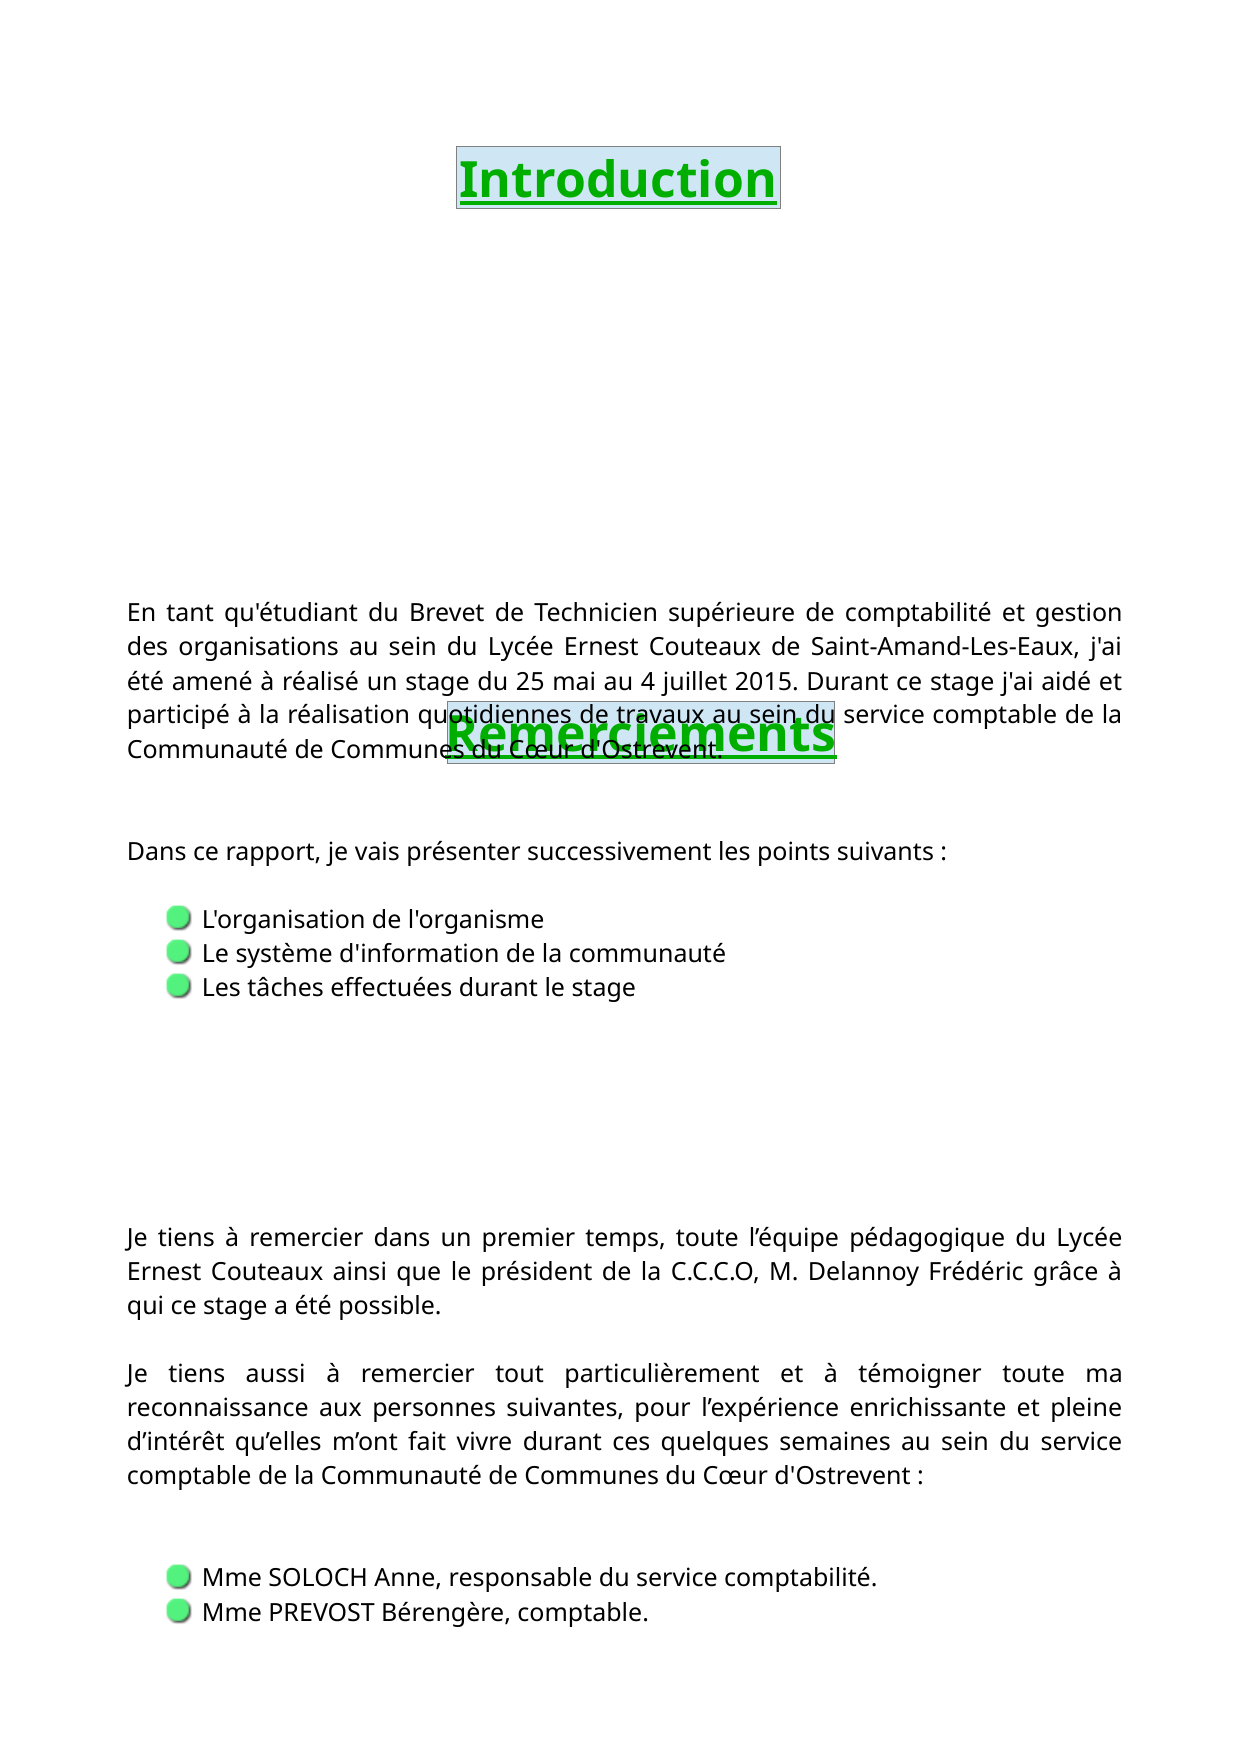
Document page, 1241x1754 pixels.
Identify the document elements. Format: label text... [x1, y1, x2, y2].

picture [165, 938, 194, 967]
list L'organisation de l'organisme [164, 902, 1123, 936]
list Mme SOLOCH Anne, responsable du service comptabilité. [164, 1560, 1123, 1594]
text En tant qu'étudiant du Brevet de Technicien supérieure de comptabilité et gestion des organisations au sein du Lycée Ernest Couteaux de Saint-Amand-Les-Eaux, j'ai été amené à réalisé un stage du 25 mai au 4 juillet 2015. Durant ce stage j'ai aidé et participé à la réalisation quotidiennes de travaux au sein du service comptable de la Communauté de Communes du Cœur d'Ostrevent. [127, 595, 1123, 765]
picture [165, 1597, 194, 1626]
list Mme PREVOST Bérengère, comptable. [164, 1594, 1123, 1628]
list Le système d'information de la communauté [164, 936, 1123, 970]
text Je tiens aussi à remercier tout particulièrement et à témoigner toute ma reconnaissance aux personnes suivantes, pour l’expérience enrichissante et pleine d’intérêt qu’elles m’ont fait vivre durant ces quelques semaines au sein du service comptable de la Communauté de Communes du Cœur d'Ostrevent : [127, 1356, 1123, 1492]
picture [165, 904, 194, 933]
picture [165, 1563, 194, 1592]
picture [165, 972, 194, 1001]
list Les tâches effectuées durant le stage [164, 970, 1123, 1004]
text Je tiens à remercier dans un premier temps, toute l’équipe pédagogique du Lycée Ernest Couteaux ainsi que le président de la C.C.C.O, M. Delannoy Frédéric grâce à qui ce stage a été possible. [127, 1219, 1123, 1322]
text Dans ce rapport, je vais présenter successivement les points suivants : [127, 833, 1123, 867]
